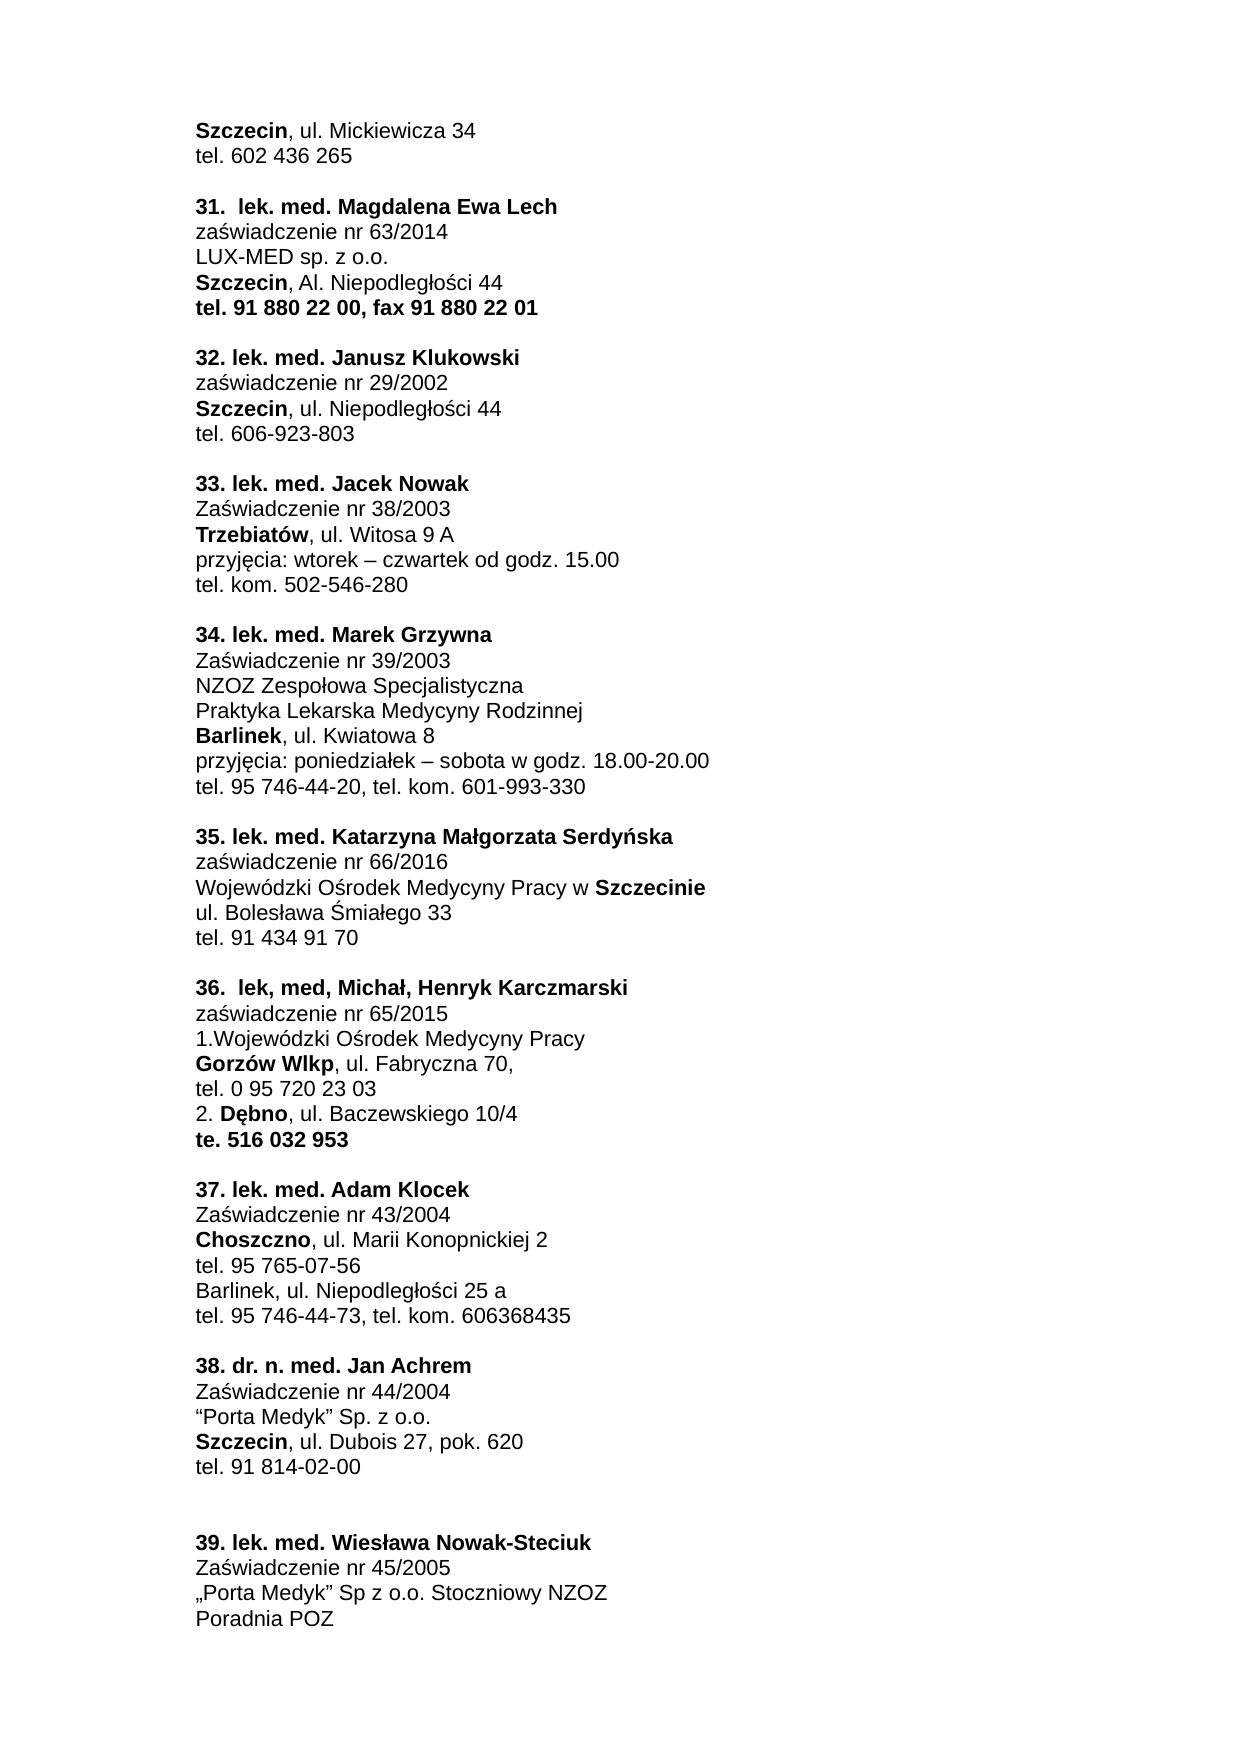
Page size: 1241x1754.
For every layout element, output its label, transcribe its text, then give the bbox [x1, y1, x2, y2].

text 33. lek. med. Jacek Nowak [195, 471, 1122, 496]
text Poradnia POZ [195, 1605, 1122, 1631]
text Praktyka Lekarska Medycyny Rodzinnej [195, 698, 1122, 723]
text tel. 95 746-44-20, tel. kom. 601-993-330 [195, 773, 1122, 799]
text Szczecin, ul. Dubois 27, pok. 620 [195, 1429, 1122, 1454]
text zaświadczenie nr 66/2016 [195, 849, 1122, 874]
text Szczecin, ul. Mickiewicza 34 [195, 118, 1122, 143]
text LUX-MED sp. z o.o. [195, 244, 1122, 269]
text Gorzów Wlkp, ul. Fabryczna 70, [195, 1051, 1122, 1076]
text tel. 91 434 91 70 [195, 925, 1122, 950]
text Barlinek, ul. Kwiatowa 8 [195, 723, 1122, 748]
text Trzebiatów, ul. Witosa 9 A [195, 521, 1122, 547]
text tel. 91 814-02-00 [195, 1454, 1122, 1479]
text 31. lek. med. Magdalena Ewa Lech [195, 194, 1122, 219]
text Zaświadczenie nr 45/2005 [195, 1555, 1122, 1580]
text 37. lek. med. Adam Klocek [195, 1177, 1122, 1202]
text 1.Wojewódzki Ośrodek Medycyny Pracy [195, 1026, 1122, 1051]
text „Porta Medyk” Sp z o.o. Stoczniowy NZOZ [195, 1580, 1122, 1605]
text zaświadczenie nr 65/2015 [195, 1000, 1122, 1026]
text Szczecin, ul. Niepodległości 44 [195, 395, 1122, 421]
text 38. dr. n. med. Jan Achrem [195, 1353, 1122, 1378]
text Zaświadczenie nr 38/2003 [195, 496, 1122, 521]
text przyjęcia: poniedziałek – sobota w godz. 18.00-20.00 [195, 748, 1122, 773]
text Zaświadczenie nr 39/2003 [195, 647, 1122, 673]
text te. 516 032 953 [195, 1126, 1122, 1152]
text przyjęcia: wtorek – czwartek od godz. 15.00 [195, 547, 1122, 572]
text zaświadczenie nr 29/2002 [195, 370, 1122, 395]
text ul. Bolesława Śmiałego 33 [195, 899, 1122, 925]
text Szczecin, Al. Niepodległości 44 [195, 269, 1122, 294]
text Choszczno, ul. Marii Konopnickiej 2 [195, 1227, 1122, 1252]
text 34. lek. med. Marek Grzywna [195, 622, 1122, 647]
text 36. lek, med, Michał, Henryk Karczmarski [195, 975, 1122, 1000]
text tel. 95 765-07-56 [195, 1252, 1122, 1278]
text Barlinek, ul. Niepodległości 25 a [195, 1278, 1122, 1303]
text tel. 91 880 22 00, fax 91 880 22 01 [195, 294, 1122, 320]
text tel. 0 95 720 23 03 [195, 1076, 1122, 1101]
text tel. kom. 502-546-280 [195, 572, 1122, 597]
text zaświadczenie nr 63/2014 [195, 219, 1122, 244]
text tel. 602 436 265 [195, 143, 1122, 168]
text 35. lek. med. Katarzyna Małgorzata Serdyńska [195, 824, 1122, 849]
text tel. 606-923-803 [195, 421, 1122, 446]
text 32. lek. med. Janusz Klukowski [195, 345, 1122, 370]
text Zaświadczenie nr 44/2004 [195, 1378, 1122, 1404]
text NZOZ Zespołowa Specjalistyczna [195, 673, 1122, 698]
text Zaświadczenie nr 43/2004 [195, 1202, 1122, 1227]
text tel. 95 746-44-73, tel. kom. 606368435 [195, 1303, 1122, 1328]
text 39. lek. med. Wiesława Nowak-Steciuk [195, 1530, 1122, 1555]
text “Porta Medyk” Sp. z o.o. [195, 1404, 1122, 1429]
text 2. Dębno, ul. Baczewskiego 10/4 [195, 1101, 1122, 1126]
text Wojewódzki Ośrodek Medycyny Pracy w Szczecinie [195, 874, 1122, 899]
